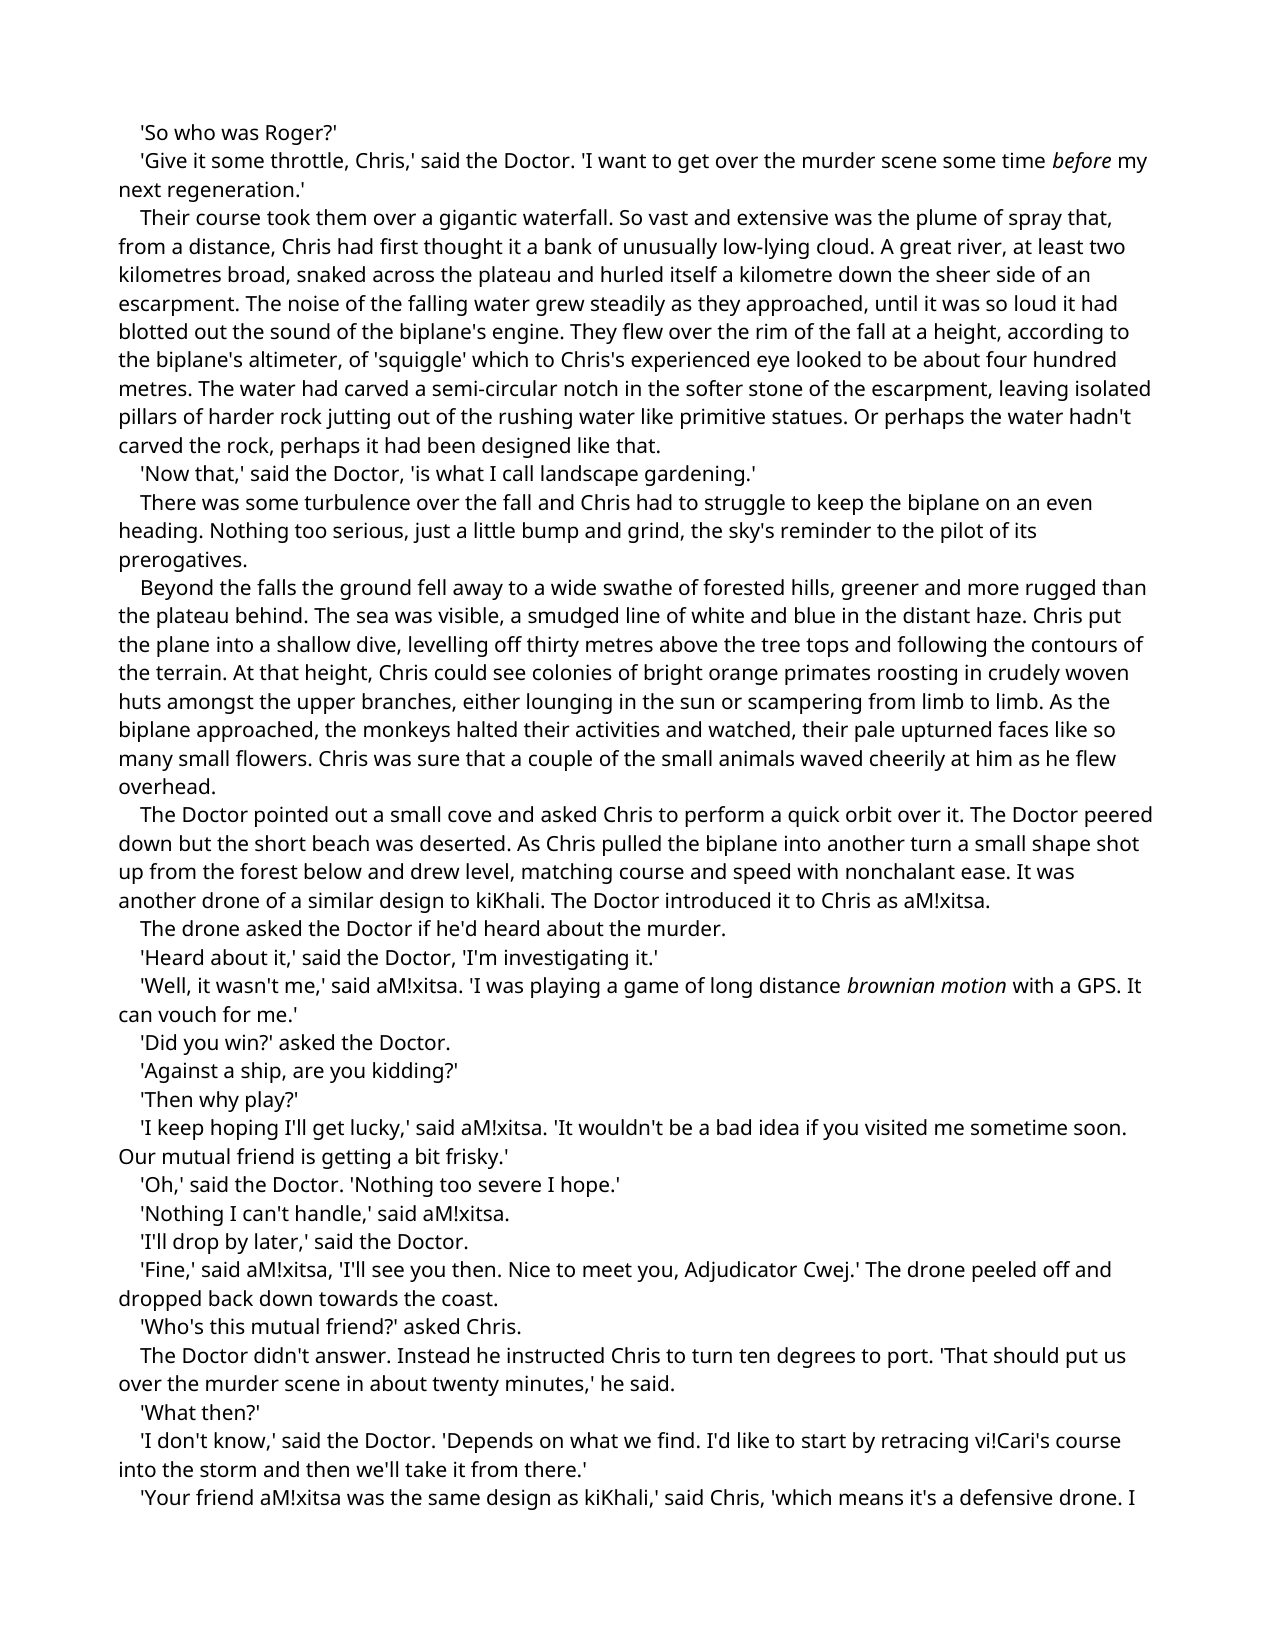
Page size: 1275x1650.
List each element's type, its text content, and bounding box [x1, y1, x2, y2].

text 'What then?' [118, 1398, 1157, 1426]
text 'Fine,' said aM!xitsa, 'I'll see you then. Nice to meet you, Adjudicator Cwej.' The drone peeled off and dropped back down towards the coast. [118, 1256, 1157, 1312]
text 'Your friend aM!xitsa was the same design as kiKhali,' said Chris, 'which means it's a defensive drone. I [118, 1483, 1157, 1512]
text 'Did you win?' asked the Doctor. [118, 1028, 1157, 1057]
text 'Now that,' said the Doctor, 'is what I call landscape gardening.' [118, 459, 1157, 488]
text 'I don't know,' said the Doctor. 'Depends on what we find. I'd like to start by retracing vi!Cari's course into the storm and then we'll take it from there.' [118, 1426, 1157, 1483]
text The Doctor didn't answer. Instead he instructed Chris to turn ten degrees to port. 'That should put us over the murder scene in about twenty minutes,' he said. [118, 1341, 1157, 1398]
text 'I'll drop by later,' said the Doctor. [118, 1227, 1157, 1256]
text 'Heard about it,' said the Doctor, 'I'm investigating it.' [118, 943, 1157, 971]
text 'Well, it wasn't me,' said aM!xitsa. 'I was playing a game of long distance brownian motion with a GPS. It can vouch for me.' [118, 971, 1157, 1028]
text The Doctor pointed out a small cove and asked Chris to perform a quick orbit over it. The Doctor peered down but the short beach was deserted. As Chris pulled the biplane into another turn a small shape shot up from the forest below and drew level, matching course and speed with nonchalant ease. It was another drone of a similar design to kiKhali. The Doctor introduced it to Chris as aM!xitsa. [118, 801, 1157, 914]
text Beyond the falls the ground fell away to a wide swathe of forested hills, greener and more rugged than the plateau behind. The sea was visible, a smudged line of white and blue in the distant haze. Chris put the plane into a shallow dive, levelling off thirty metres above the tree tops and following the contours of the terrain. At that height, Chris could see colonies of bright orange primates roosting in crudely woven huts amongst the upper branches, either lounging in the sun or scampering from limb to limb. As the biplane approached, the monkeys halted their activities and watched, their pale upturned faces like so many small flowers. Chris was sure that a couple of the small animals waved cheerily at him as he flew overhead. [118, 573, 1157, 801]
text 'Nothing I can't handle,' said aM!xitsa. [118, 1199, 1157, 1227]
text 'I keep hoping I'll get lucky,' said aM!xitsa. 'It wouldn't be a bad idea if you visited me sometime soon. Our mutual friend is getting a bit frisky.' [118, 1113, 1157, 1170]
text 'So who was Roger?' [118, 118, 1157, 147]
text There was some turbulence over the fall and Chris had to struggle to keep the biplane on an even heading. Nothing too serious, just a little bump and grind, the sky's reminder to the pilot of its prerogatives. [118, 488, 1157, 573]
text 'Who's this mutual friend?' asked Chris. [118, 1312, 1157, 1341]
text 'Then why play?' [118, 1085, 1157, 1113]
text 'Oh,' said the Doctor. 'Nothing too severe I hope.' [118, 1170, 1157, 1199]
text 'Give it some throttle, Chris,' said the Doctor. 'I want to get over the murder scene some time before my next regeneration.' [118, 147, 1157, 203]
text Their course took them over a gigantic waterfall. So vast and extensive was the plume of spray that, from a distance, Chris had first thought it a bank of unusually low-lying cloud. A great river, at least two kilometres broad, snaked across the plateau and hurled itself a kilometre down the sheer side of an escarpment. The noise of the falling water grew steadily as they approached, until it was so loud it had blotted out the sound of the biplane's engine. They flew over the rim of the fall at a height, according to the biplane's altimeter, of 'squiggle' which to Chris's experienced eye looked to be about four hundred metres. The water had carved a semi-circular notch in the softer stone of the escarpment, leaving isolated pillars of harder rock jutting out of the rushing water like primitive statues. Or perhaps the water hadn't carved the rock, perhaps it had been designed like that. [118, 203, 1157, 459]
text The drone asked the Doctor if he'd heard about the murder. [118, 914, 1157, 943]
text 'Against a ship, are you kidding?' [118, 1057, 1157, 1085]
